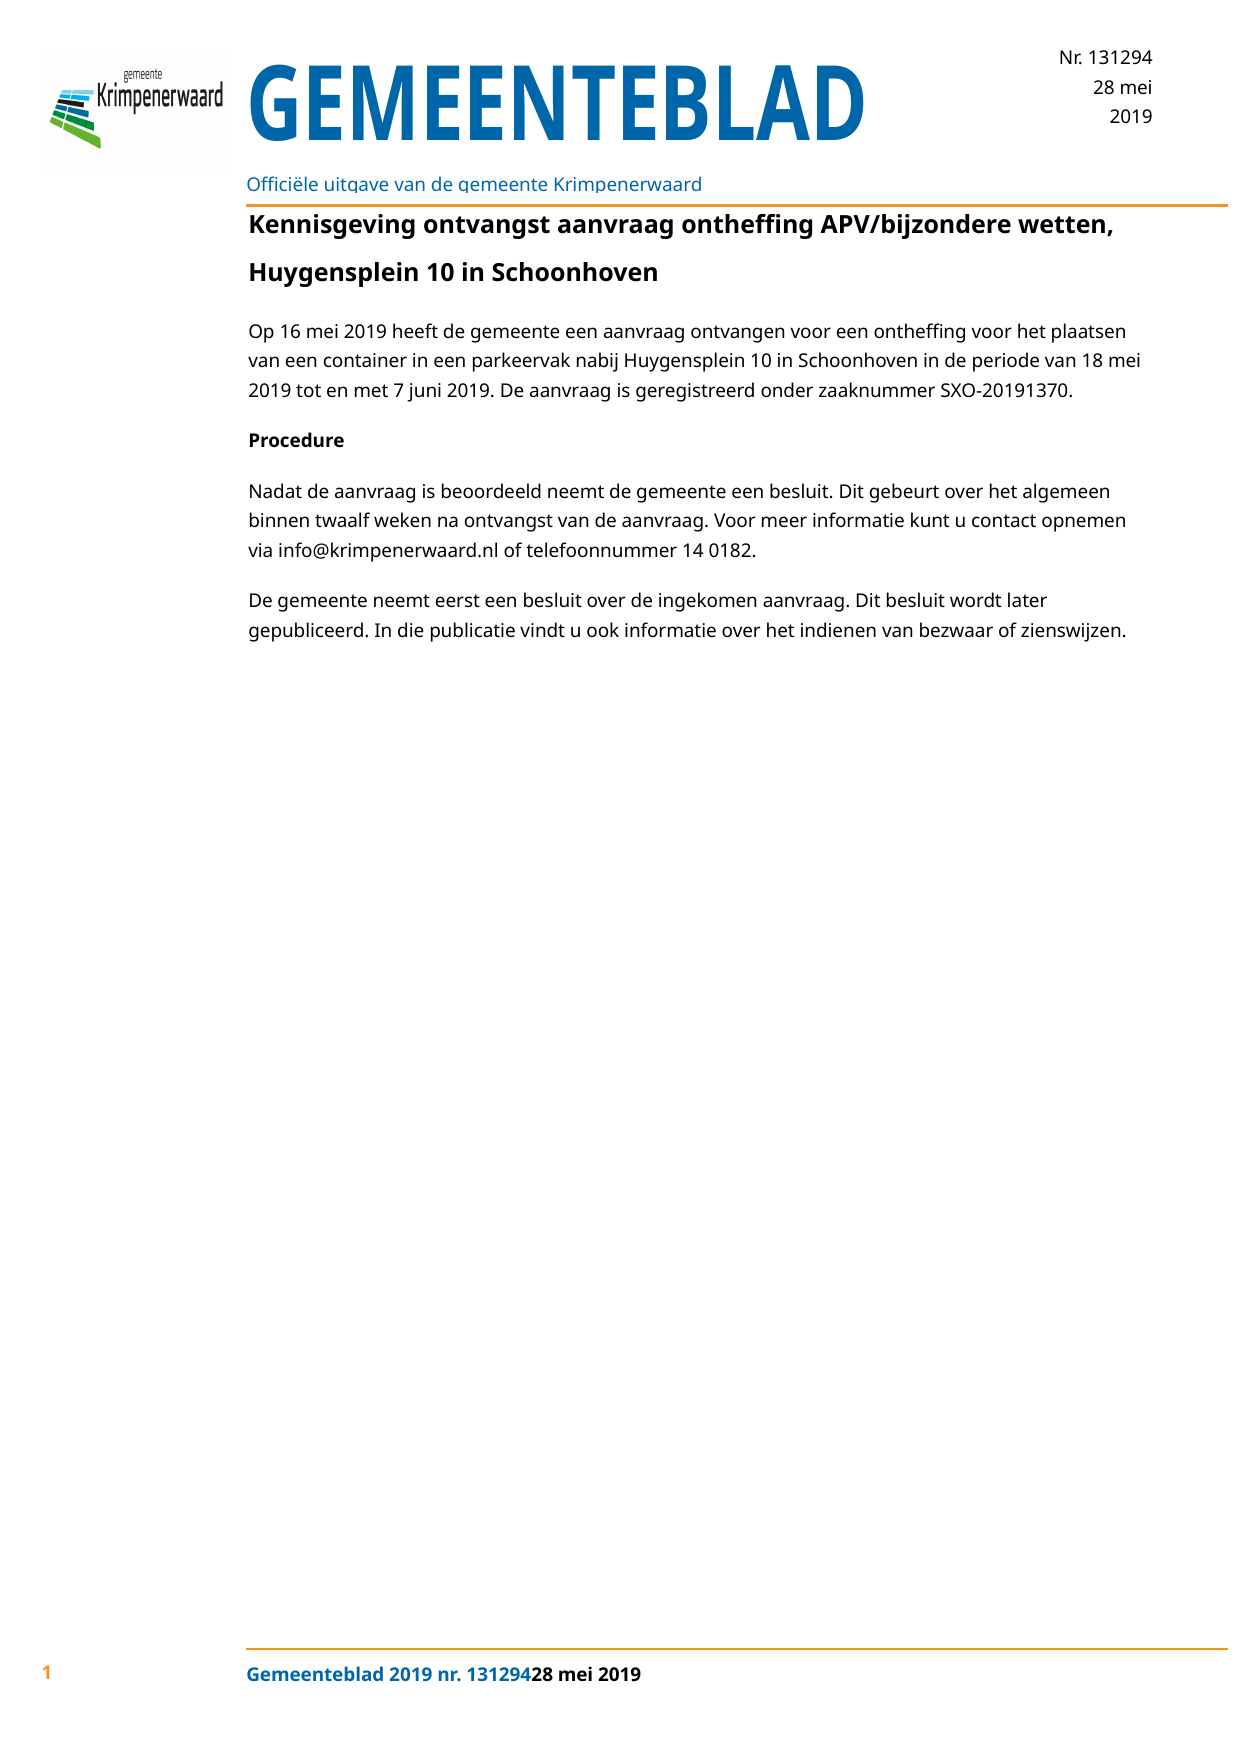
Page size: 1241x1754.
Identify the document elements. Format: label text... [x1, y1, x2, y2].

text Kennisgeving ontvangst aanvraag ontheffing APV/bijzondere wetten, Huygensplein 10 in Schoonhoven [248, 207, 1152, 288]
text Op 16 mei 2019 heeft de gemeente een aanvraag ontvangen voor een ontheffing voor het plaatsen van een container in een parkeervak nabij Huygensplein 10 in Schoonhoven in de periode van 18 mei 2019 tot en met 7 juni 2019. De aanvraag is geregistreerd onder zaaknummer SXO-20191370. [248, 318, 1152, 403]
text Nadat de aanvraag is beoordeeld neemt de gemeente een besluit. Dit gebeurt over het algemeen binnen twaalf weken na ontvangst van de aanvraag. Voor meer informatie kunt u contact opnemen via info@krimpenerwaard.nl of telefoonnummer 14 0182. [248, 478, 1152, 563]
picture [41, 47, 231, 172]
text De gemeente neemt eerst een besluit over de ingekomen aanvraag. Dit besluit wordt later gepubliceerd. In die publicatie vindt u ook informatie over het indienen van bezwaar of zienswijzen. [248, 587, 1152, 643]
text Procedure [248, 427, 1152, 453]
